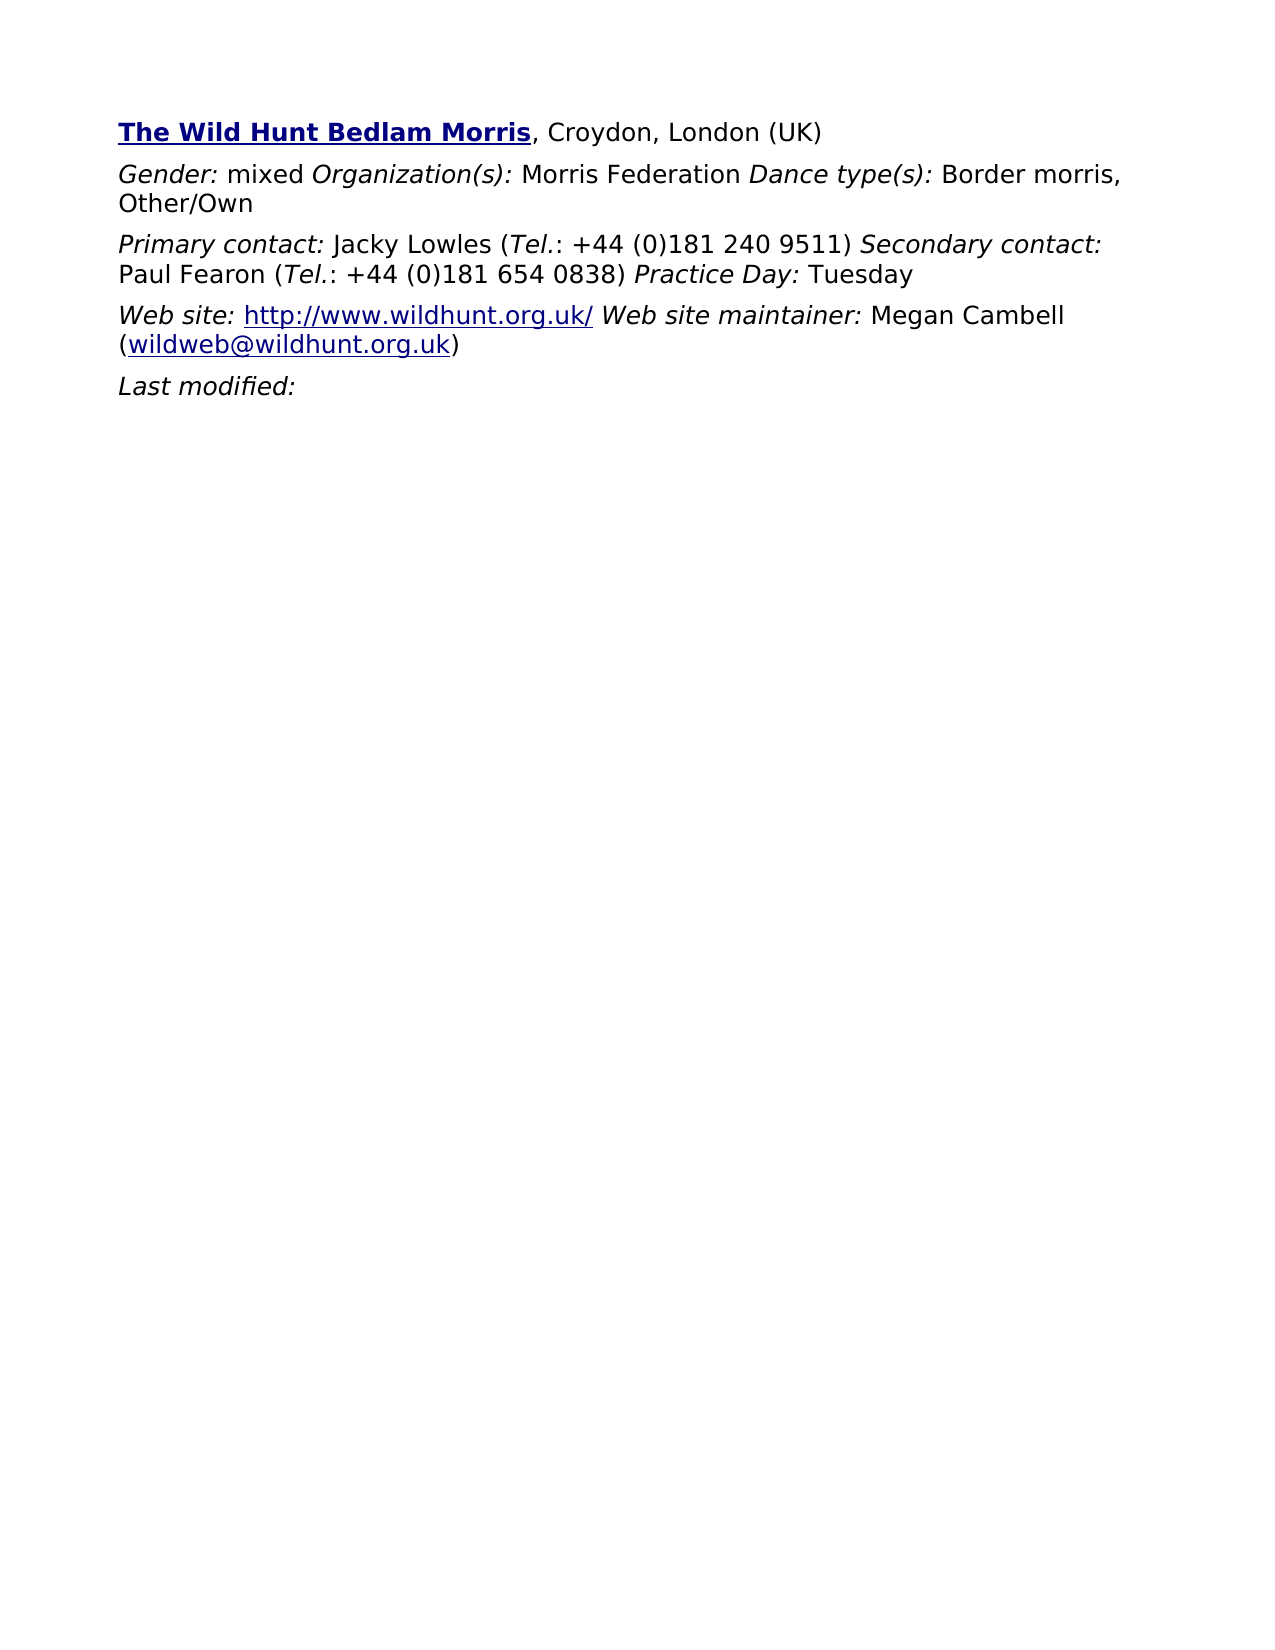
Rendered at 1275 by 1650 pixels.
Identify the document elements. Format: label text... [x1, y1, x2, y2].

text Web site: http://www.wildhunt.org.uk/ Web site maintainer: Megan Cambell (wildweb@wildhunt.org.uk) [118, 301, 1157, 360]
text Last modified: [118, 372, 1157, 401]
text Gender: mixed Organization(s): Morris Federation Dance type(s): Border morris, Other/Own [118, 160, 1157, 218]
text The Wild Hunt Bedlam Morris, Croydon, London (UK) [118, 118, 1157, 147]
text Primary contact: Jacky Lowles (Tel.: +44 (0)181 240 9511) Secondary contact: Paul Fearon (Tel.: +44 (0)181 654 0838) Practice Day: Tuesday [118, 231, 1157, 289]
